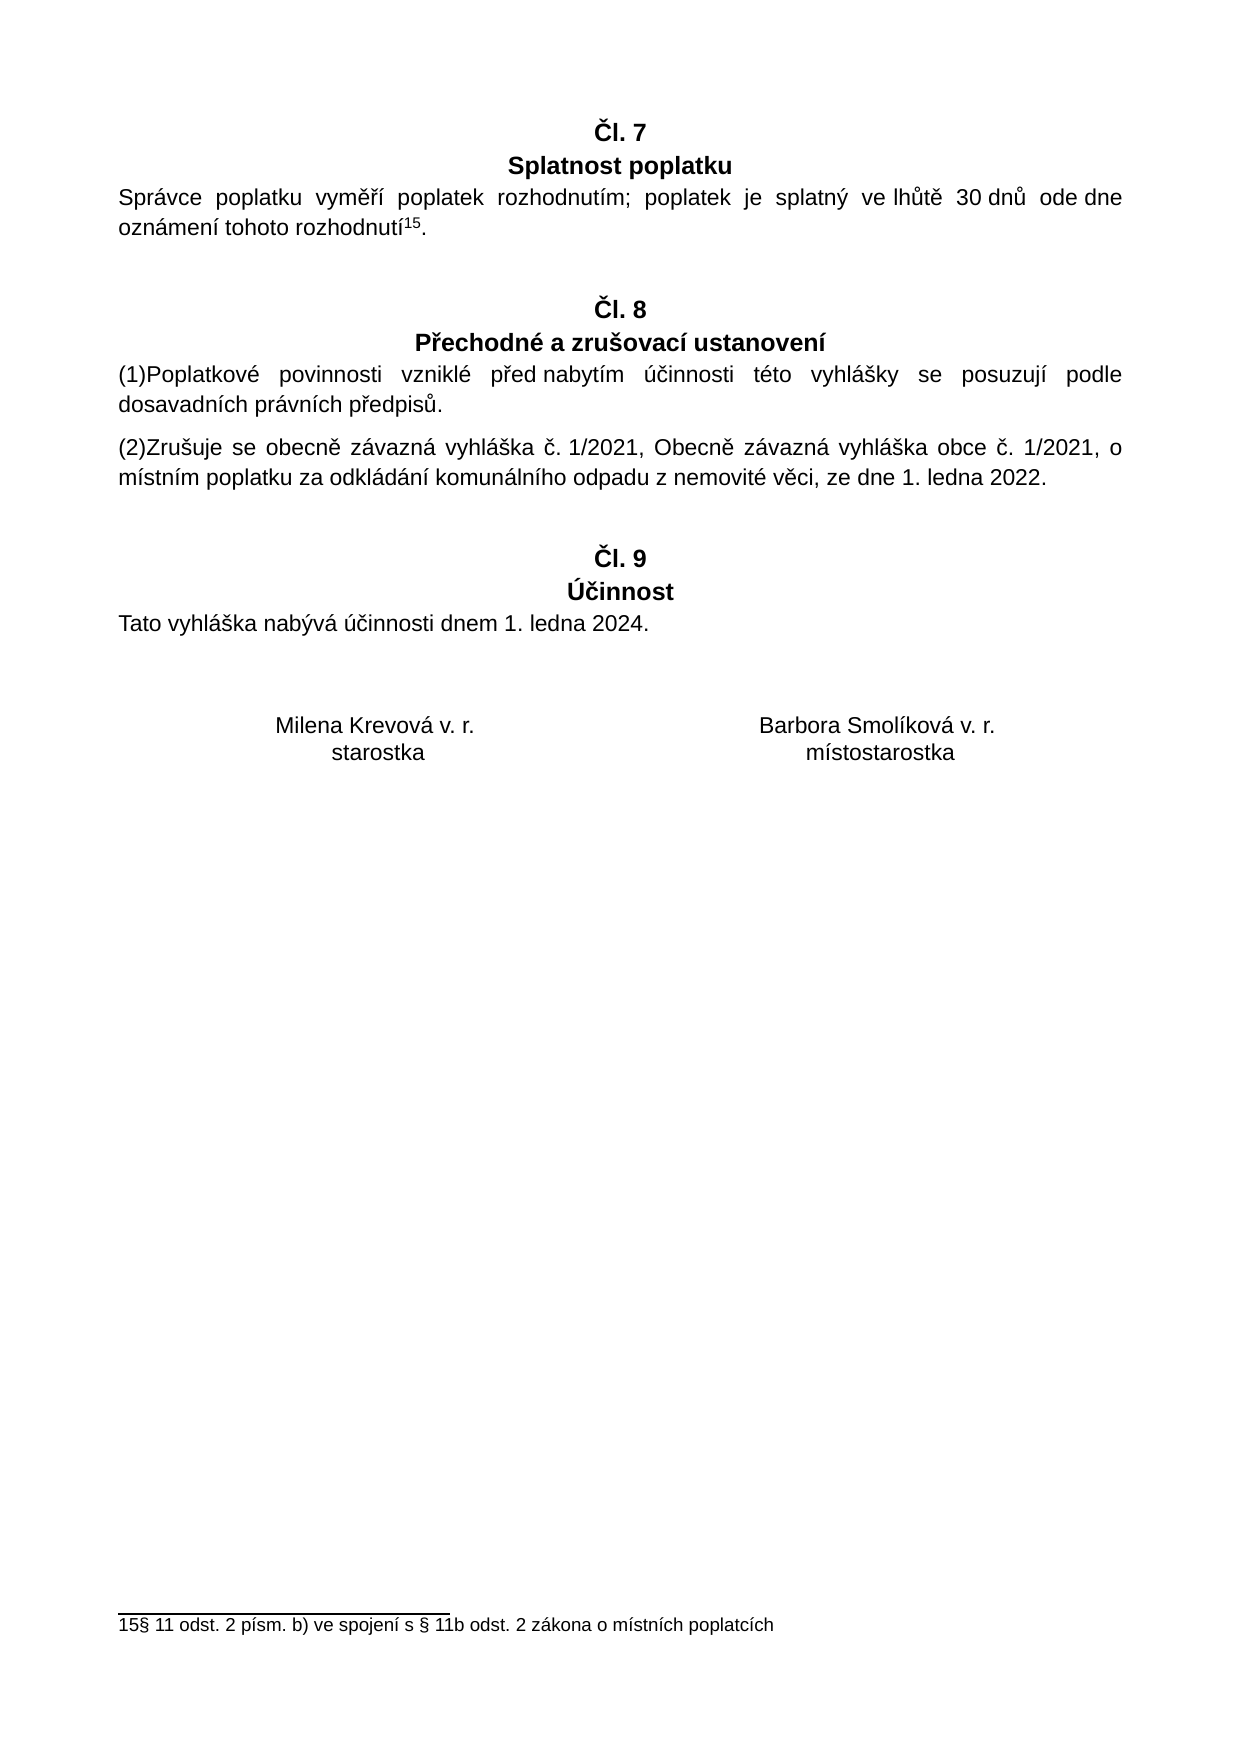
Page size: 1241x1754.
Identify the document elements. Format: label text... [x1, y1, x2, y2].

table_cell [124, 771, 626, 889]
text § 11 odst. 2 písm. b) ve spojení s § 11b odst. 2 zákona o místních poplatcích [118, 1614, 1122, 1635]
subtitle Čl. 9 Účinnost [118, 544, 1122, 606]
text Správce poplatku vyměří poplatek rozhodnutím; poplatek je splatný ve lhůtě 30 dnů ode dne oznámení tohoto rozhodnutí. [118, 184, 1122, 241]
subtitle Čl. 8 Přechodné a zrušovací ustanovení [118, 294, 1122, 356]
table_cell [626, 771, 1128, 889]
table_header Barbora Smolíková v. r. místostarostka [626, 653, 1128, 771]
list Poplatkové povinnosti vzniklé před nabytím účinnosti této vyhlášky se posuzují podle dosavadních právních předpisů. [118, 361, 1122, 417]
subtitle Čl. 7 Splatnost poplatku [118, 118, 1122, 180]
text Tato vyhláška nabývá účinnosti dnem 1. ledna 2024. [118, 610, 1122, 636]
table_header Milena Krevová v. r. starostka [124, 653, 626, 771]
list Zrušuje se obecně závazná vyhláška č. 1/2021, Obecně závazná vyhláška obce č. 1/2021, o místním poplatku za odkládání komunálního odpadu z nemovité věci, ze dne 1. ledna 2022. [118, 433, 1122, 490]
